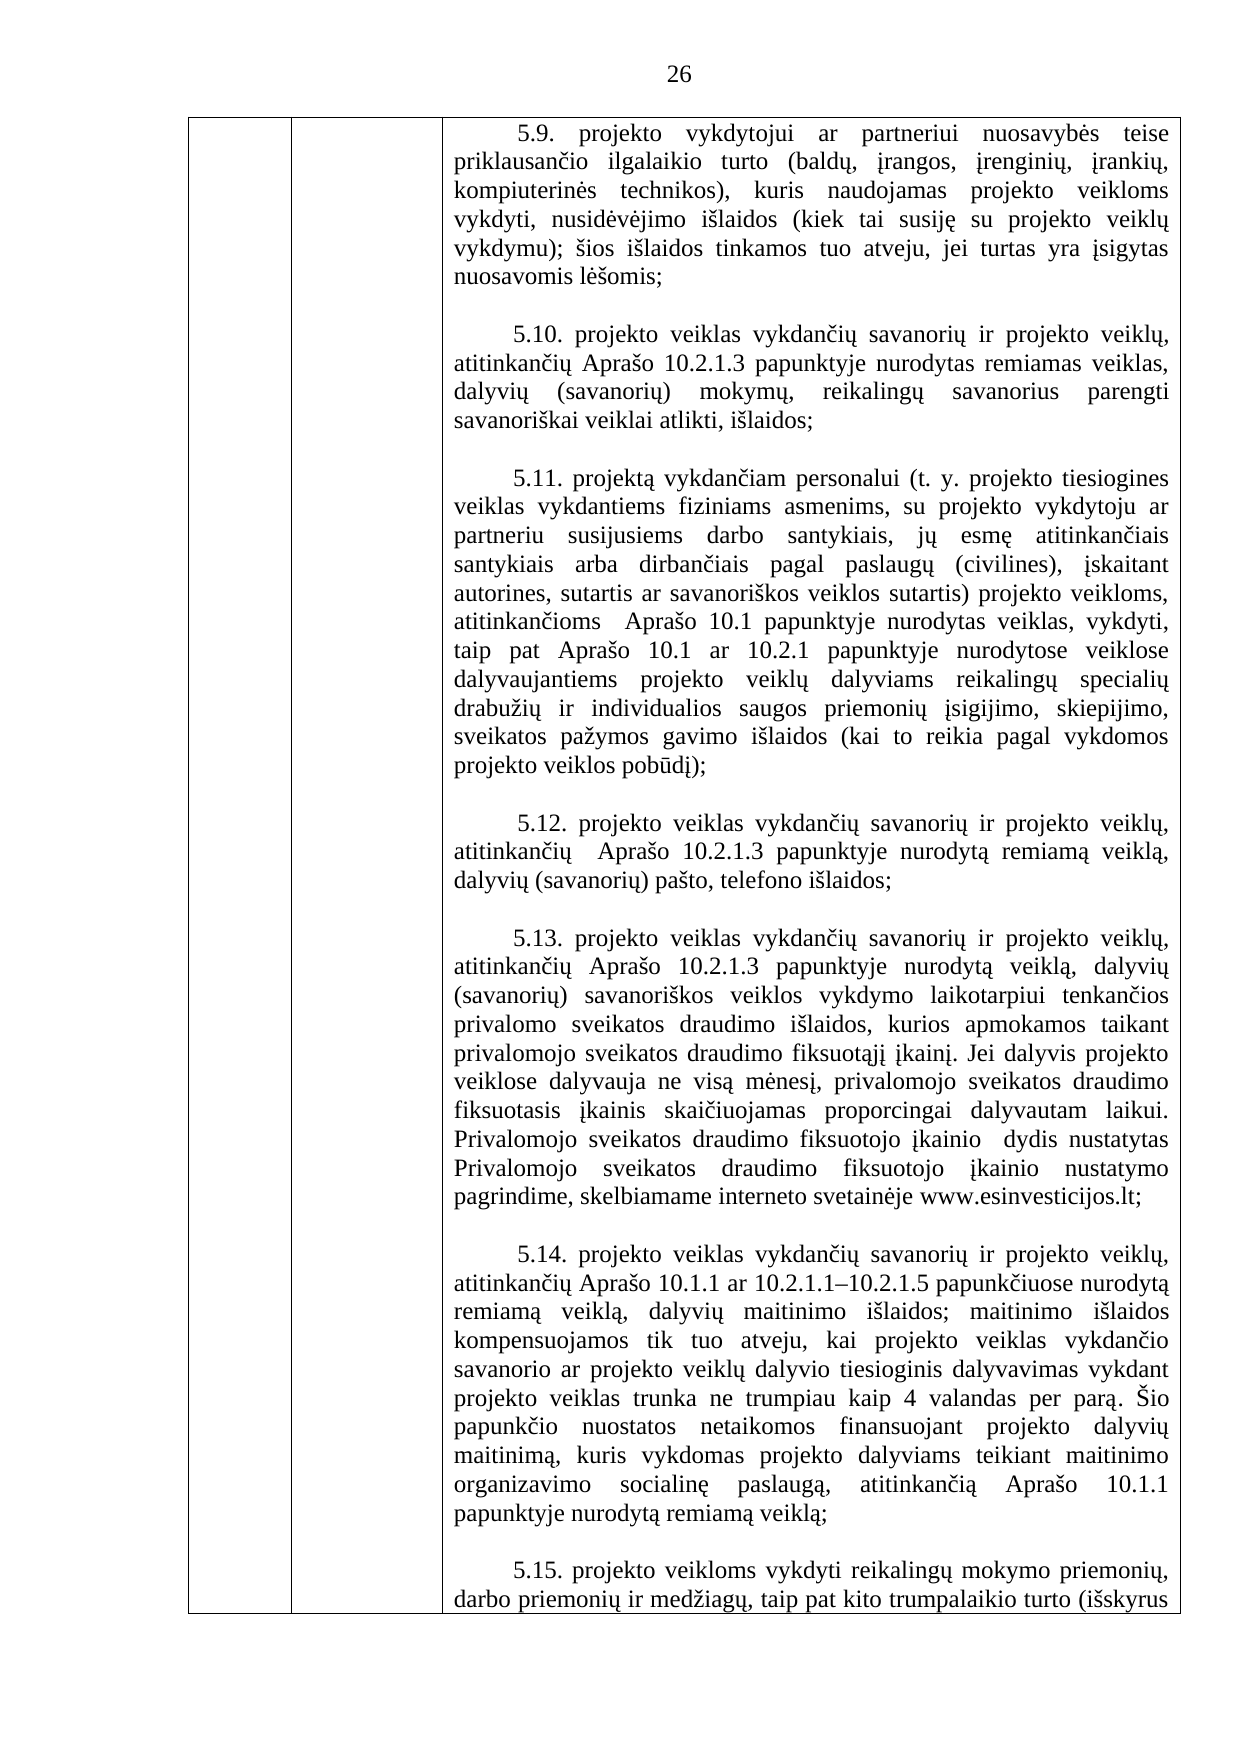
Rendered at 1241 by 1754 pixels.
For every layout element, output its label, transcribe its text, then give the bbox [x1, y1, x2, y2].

table_cell 5.9. projekto vykdytojui ar partneriui nuosavybės teise priklausančio ilgalaikio turto (baldų, įrangos, įrenginių, įrankių, kompiuterinės technikos), kuris naudojamas projekto veikloms vykdyti, nusidėvėjimo išlaidos (kiek tai susiję su projekto veiklų vykdymu); šios išlaidos tinkamos tuo atveju, jei turtas yra įsigytas nuosavomis lėšomis; 5.10. projekto veiklas vykdančių savanorių ir projekto veiklų, atitinkančių Aprašo 10.2.1.3 papunktyje nurodytas remiamas veiklas, dalyvių (savanorių) mokymų, reikalingų savanorius parengti savanoriškai veiklai atlikti, išlaidos; 5.11. projektą vykdančiam personalui (t. y. projekto tiesiogines veiklas vykdantiems fiziniams asmenims, su projekto vykdytoju ar partneriu susijusiems darbo santykiais, jų esmę atitinkančiais santykiais arba dirbančiais pagal paslaugų (civilines), įskaitant autorines, sutartis ar savanoriškos veiklos sutartis) projekto veikloms, atitinkančioms Aprašo 10.1 papunktyje nurodytas veiklas, vykdyti, taip pat Aprašo 10.1 ar 10.2.1 papunktyje nurodytose veiklose dalyvaujantiems projekto veiklų dalyviams reikalingų specialių drabužių ir individualios saugos priemonių įsigijimo, skiepijimo, sveikatos pažymos gavimo išlaidos (kai to reikia pagal vykdomos projekto veiklos pobūdį); 5.12. projekto veiklas vykdančių savanorių ir projekto veiklų, atitinkančių Aprašo 10.2.1.3 papunktyje nurodytą remiamą veiklą, dalyvių (savanorių) pašto, telefono išlaidos; 5.13. projekto veiklas vykdančių savanorių ir projekto veiklų, atitinkančių Aprašo 10.2.1.3 papunktyje nurodytą veiklą, dalyvių (savanorių) savanoriškos veiklos vykdymo laikotarpiui tenkančios privalomo sveikatos draudimo išlaidos, kurios apmokamos taikant privalomojo sveikatos draudimo fiksuotąjį įkainį. Jei dalyvis projekto veiklose dalyvauja ne visą mėnesį, privalomojo sveikatos draudimo fiksuotasis įkainis skaičiuojamas proporcingai dalyvautam laikui. Privalomojo sveikatos draudimo fiksuotojo įkainio dydis nustatytas Privalomojo sveikatos draudimo fiksuotojo įkainio nustatymo pagrindime, skelbiamame interneto svetainėje www.esinvesticijos.lt; 5.14. projekto veiklas vykdančių savanorių ir projekto veiklų, atitinkančių Aprašo 10.1.1 ar 10.2.1.1–10.2.1.5 papunkčiuose nurodytą remiamą veiklą, dalyvių maitinimo išlaidos; maitinimo išlaidos kompensuojamos tik tuo atveju, kai projekto veiklas vykdančio savanorio ar projekto veiklų dalyvio tiesioginis dalyvavimas vykdant projekto veiklas trunka ne trumpiau kaip 4 valandas per parą. Šio papunkčio nuostatos netaikomos finansuojant projekto dalyvių maitinimą, kuris vykdomas projekto dalyviams teikiant maitinimo organizavimo socialinę paslaugą, atitinkančią Aprašo 10.1.1 papunktyje nurodytą remiamą veiklą; 5.15. projekto veikloms vykdyti reikalingų mokymo priemonių, darbo priemonių ir medžiagų, taip pat kito trumpalaikio turto (išskyrus [443, 118, 1180, 1613]
table_cell [189, 118, 291, 1613]
table_cell [292, 118, 442, 1613]
